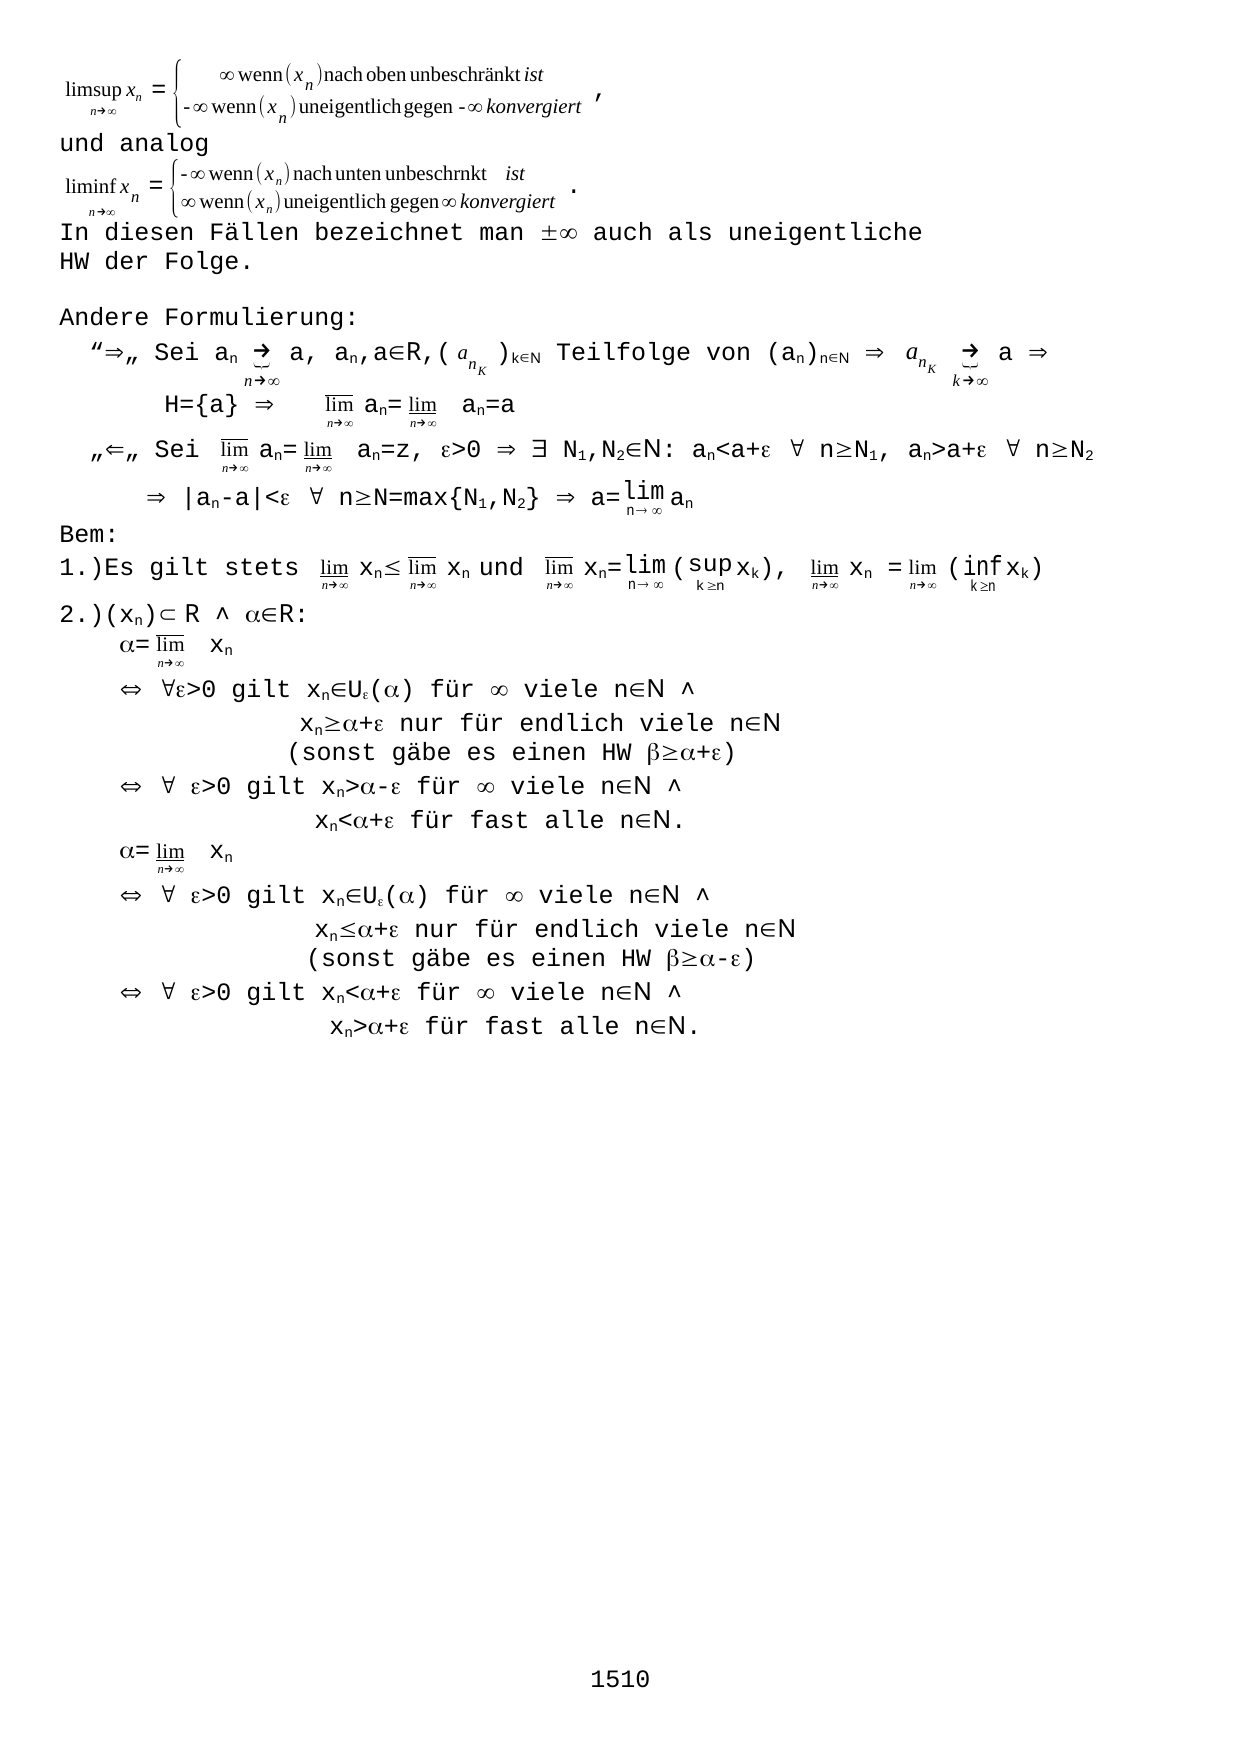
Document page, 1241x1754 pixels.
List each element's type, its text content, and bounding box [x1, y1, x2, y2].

text H={a}  an= an=a „„ Sei an= an=z, >0   N1,N2N: an<a+  nN1, an>a+  nN2  |an-a|<  nN=max{N1,N2}  a=an Bem: [59, 390, 1181, 550]
text  >0 gilt xnU() für  viele nN ˄ [59, 671, 1181, 705]
text Andere Formulierung: [59, 305, 1181, 333]
text xn+ nur für endlich viele nN [59, 705, 1181, 739]
text In diesen Fällen bezeichnet man  auch als uneigentliche [59, 220, 1181, 248]
text HW der Folge. [59, 248, 1181, 277]
text =, [59, 59, 1181, 130]
text = xn [59, 836, 1181, 877]
text “„ Sei ana, an,aR,()kN Teilfolge von (an)nN  a  [59, 333, 1181, 390]
text 2.)(xn) R ˄ R: [59, 596, 1181, 630]
text 1.)Es gilt stets xnxn und xn=(xk), xn =(xk) [59, 550, 1181, 596]
text   >0 gilt xnU() für  viele nN ˄ [59, 877, 1181, 911]
text xn+ nur für endlich viele nN [59, 911, 1181, 945]
text =. [59, 158, 1181, 220]
text (sonst gäbe es einen HW +) [59, 739, 1181, 768]
text = xn [59, 630, 1181, 671]
text (sonst gäbe es einen HW -) [59, 945, 1181, 974]
text xn>+ für fast alle nN. [59, 1008, 1181, 1042]
text   >0 gilt xn<+ für  viele nN ˄ [59, 974, 1181, 1008]
text   >0 gilt xn>- für  viele nN ˄ [59, 768, 1181, 802]
text xn<+ für fast alle nN. [59, 802, 1181, 836]
text und analog [59, 130, 1181, 158]
